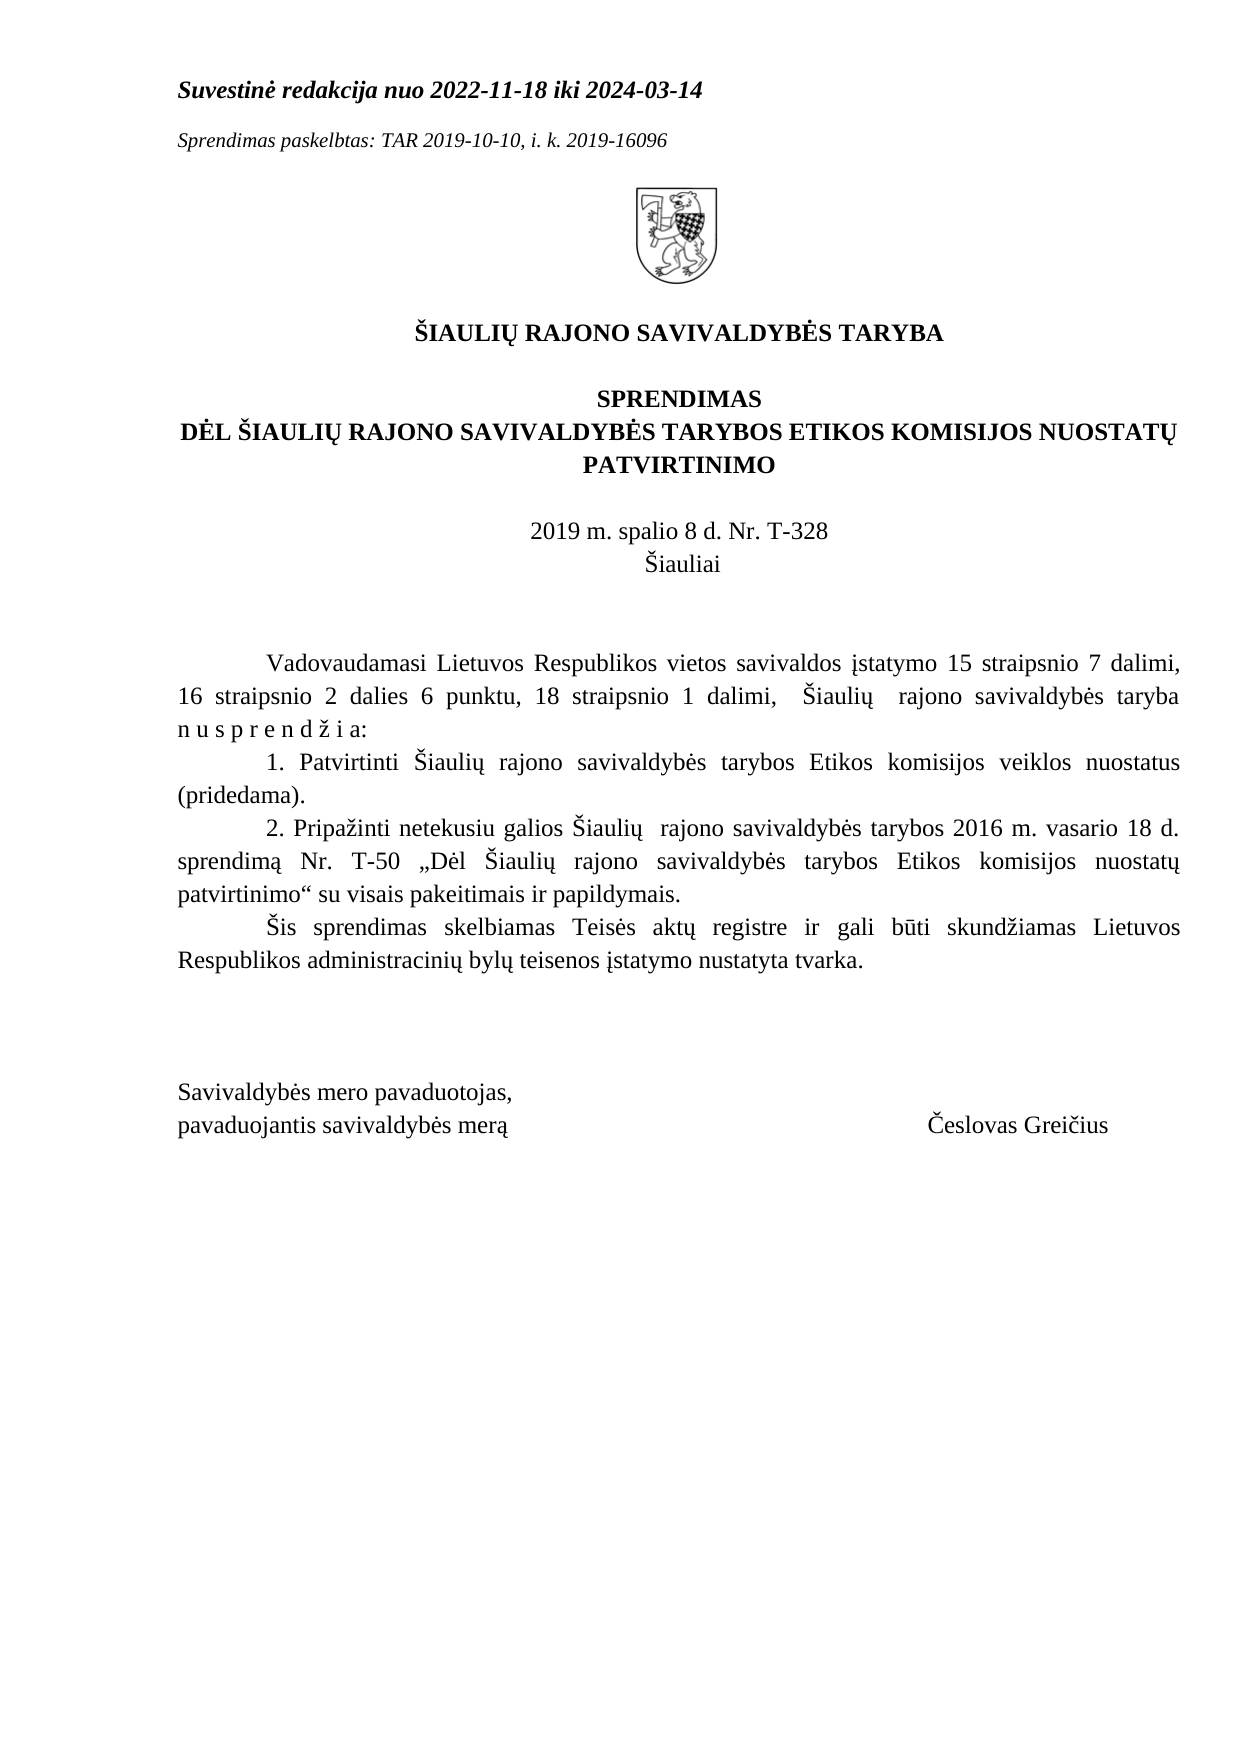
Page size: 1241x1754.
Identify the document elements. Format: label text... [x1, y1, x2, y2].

text DĖL ŠIAULIŲ RAJONO SAVIVALDYBĖS TARYBOS ETIKOS KOMISIJOS NUOSTATŲ PATVIRTINIMO [177, 417, 1181, 479]
text Vadovaudamasi Lietuvos Respublikos vietos savivaldos įstatymo 15 straipsnio 7 dalimi, 16 straipsnio 2 dalies 6 punktu, 18 straipsnio 1 dalimi, Šiaulių rajono savivaldybės taryba n u s p r e n d ž i a: [177, 648, 1181, 743]
text 2019 m. spalio 8 d. Nr. T-328 [177, 516, 1181, 545]
text pavaduojantis savivaldybės merą Česlovas Greičius [177, 1110, 1181, 1139]
text Sprendimas paskelbtas: TAR 2019-10-10, i. k. 2019-16096 [177, 128, 1181, 152]
text ŠIAULIŲ RAJONO SAVIVALDYBĖS TARYBA [177, 318, 1181, 347]
text Suvestinė redakcija nuo 2022-11-18 iki 2024-03-14 [177, 75, 1181, 104]
text Šis sprendimas skelbiamas Teisės aktų registre ir gali būti skundžiamas Lietuvos Respublikos administracinių bylų teisenos įstatymo nustatyta tvarka. [177, 912, 1181, 974]
text SPRENDIMAS [177, 384, 1181, 413]
text Šiauliai [177, 549, 1181, 578]
text Savivaldybės mero pavaduotojas, [177, 1077, 1181, 1106]
text 1. Patvirtinti Šiaulių rajono savivaldybės tarybos Etikos komisijos veiklos nuostatus (pridedama). [177, 747, 1181, 809]
text 2. Pripažinti netekusiu galios Šiaulių rajono savivaldybės tarybos 2016 m. vasario 18 d. sprendimą Nr. T-50 „Dėl Šiaulių rajono savivaldybės tarybos Etikos komisijos nuostatų patvirtinimo“ su visais pakeitimais ir papildymais. [177, 813, 1181, 908]
